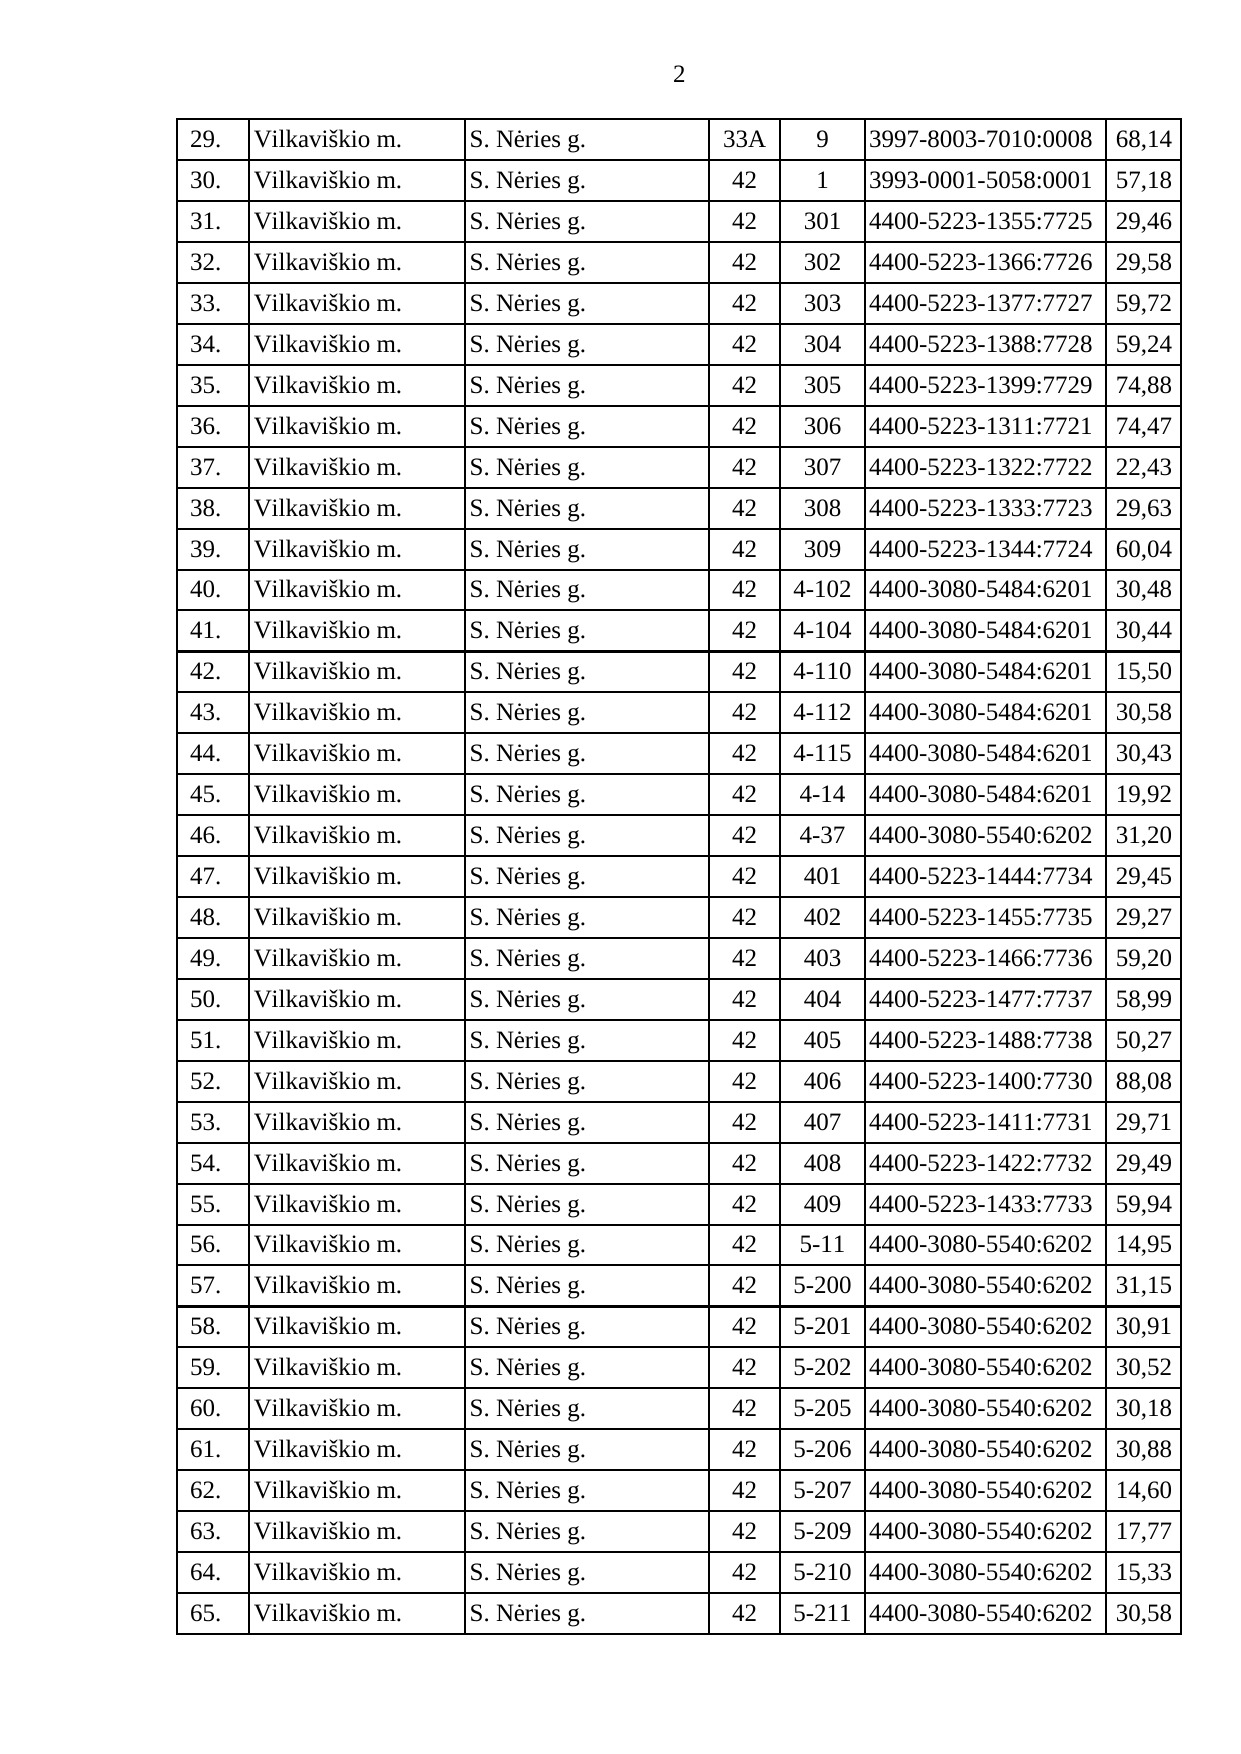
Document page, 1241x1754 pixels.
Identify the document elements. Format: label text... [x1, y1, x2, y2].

table_cell 59. [178, 1348, 248, 1387]
table_cell 59,94 [1107, 1185, 1180, 1223]
table_cell 14,60 [1107, 1471, 1180, 1510]
table_cell 74,88 [1107, 366, 1180, 405]
table_cell 74,47 [1107, 407, 1180, 446]
table_cell 4400-3080-5540:6202 [866, 1266, 1105, 1305]
table_cell 42 [710, 1430, 779, 1469]
table_cell 4400-5223-1399:7729 [866, 366, 1105, 405]
table_cell 51. [178, 1021, 248, 1060]
table_cell 42 [710, 775, 779, 814]
table_cell Vilkaviškio m. [250, 1594, 464, 1633]
table_cell 302 [781, 243, 864, 282]
table_cell 42 [710, 1144, 779, 1182]
table_cell 308 [781, 489, 864, 527]
table_cell S. Nėries g. [466, 120, 708, 159]
table_cell 29,46 [1107, 202, 1180, 241]
table_cell 4400-5223-1411:7731 [866, 1103, 1105, 1142]
table_cell 54. [178, 1144, 248, 1182]
table_cell Vilkaviškio m. [250, 611, 464, 650]
table_cell Vilkaviškio m. [250, 530, 464, 568]
table_cell 42 [710, 816, 779, 855]
table_cell Vilkaviškio m. [250, 1348, 464, 1387]
table_cell 42 [710, 857, 779, 896]
table_cell Vilkaviškio m. [250, 571, 464, 609]
table_cell Vilkaviškio m. [250, 693, 464, 732]
table_cell S. Nėries g. [466, 857, 708, 896]
table_cell 42 [710, 1553, 779, 1592]
table_cell Vilkaviškio m. [250, 1430, 464, 1469]
table_cell 407 [781, 1103, 864, 1142]
table_cell 29,49 [1107, 1144, 1180, 1182]
table_cell S. Nėries g. [466, 1226, 708, 1264]
table_cell 15,50 [1107, 653, 1180, 691]
table_cell 409 [781, 1185, 864, 1223]
table_cell Vilkaviškio m. [250, 1185, 464, 1223]
table_cell 303 [781, 284, 864, 323]
table_cell 41. [178, 611, 248, 650]
table_cell S. Nėries g. [466, 284, 708, 323]
table_cell 30,48 [1107, 571, 1180, 609]
table_cell Vilkaviškio m. [250, 202, 464, 241]
table_cell 42 [710, 407, 779, 446]
table_cell 58,99 [1107, 980, 1180, 1019]
table_cell 5-207 [781, 1471, 864, 1510]
table_cell Vilkaviškio m. [250, 1062, 464, 1101]
table_cell 4400-3080-5540:6202 [866, 816, 1105, 855]
table_cell 42 [710, 734, 779, 773]
table_cell 42 [710, 448, 779, 487]
table_cell 30,44 [1107, 611, 1180, 650]
table_cell Vilkaviškio m. [250, 1266, 464, 1305]
table_cell 68,14 [1107, 120, 1180, 159]
table_cell 45. [178, 775, 248, 814]
table_cell Vilkaviškio m. [250, 407, 464, 446]
table_cell 4-37 [781, 816, 864, 855]
table_cell 42 [710, 1021, 779, 1060]
table_cell Vilkaviškio m. [250, 120, 464, 159]
table_cell 406 [781, 1062, 864, 1101]
table_cell 5-200 [781, 1266, 864, 1305]
table_cell 307 [781, 448, 864, 487]
table_cell 4400-5223-1377:7727 [866, 284, 1105, 323]
table_cell 42 [710, 1103, 779, 1142]
table_cell 40. [178, 571, 248, 609]
table_cell 4400-5223-1444:7734 [866, 857, 1105, 896]
table_cell Vilkaviškio m. [250, 161, 464, 200]
table_cell Vilkaviškio m. [250, 489, 464, 527]
table_cell S. Nėries g. [466, 202, 708, 241]
table_cell 17,77 [1107, 1512, 1180, 1551]
table_cell 4400-5223-1388:7728 [866, 325, 1105, 364]
table_cell Vilkaviškio m. [250, 366, 464, 405]
table_cell 3993-0001-5058:0001 [866, 161, 1105, 200]
table_cell 42 [710, 898, 779, 937]
table_cell 4400-3080-5540:6202 [866, 1553, 1105, 1592]
table_cell 14,95 [1107, 1226, 1180, 1264]
table_cell 408 [781, 1144, 864, 1182]
table_cell 65. [178, 1594, 248, 1633]
table_cell 42 [710, 325, 779, 364]
table_cell S. Nėries g. [466, 1021, 708, 1060]
table_cell 5-205 [781, 1389, 864, 1428]
table_cell 30,91 [1107, 1308, 1180, 1346]
table_cell S. Nėries g. [466, 611, 708, 650]
table_cell 4-115 [781, 734, 864, 773]
table_cell 55. [178, 1185, 248, 1223]
table_cell 48. [178, 898, 248, 937]
table_cell 42 [710, 1226, 779, 1264]
table_cell 309 [781, 530, 864, 568]
table_cell Vilkaviškio m. [250, 284, 464, 323]
table_cell 5-202 [781, 1348, 864, 1387]
table_cell 4400-3080-5484:6201 [866, 734, 1105, 773]
table_cell 29. [178, 120, 248, 159]
table_cell 42. [178, 653, 248, 691]
table_cell 9 [781, 120, 864, 159]
table_cell 49. [178, 939, 248, 978]
table_cell 57,18 [1107, 161, 1180, 200]
table_cell 403 [781, 939, 864, 978]
table_cell 42 [710, 571, 779, 609]
table_cell 5-11 [781, 1226, 864, 1264]
table_cell S. Nėries g. [466, 325, 708, 364]
table_cell 30,18 [1107, 1389, 1180, 1428]
table_cell 39. [178, 530, 248, 568]
table_cell 29,45 [1107, 857, 1180, 896]
table_cell 42 [710, 1512, 779, 1551]
table_cell Vilkaviškio m. [250, 653, 464, 691]
table_cell 42 [710, 243, 779, 282]
table_cell 59,24 [1107, 325, 1180, 364]
table_cell Vilkaviškio m. [250, 1103, 464, 1142]
table_cell 58. [178, 1308, 248, 1346]
table_cell 30,58 [1107, 693, 1180, 732]
table_cell 56. [178, 1226, 248, 1264]
table_cell 37. [178, 448, 248, 487]
table_cell 31. [178, 202, 248, 241]
table_cell Vilkaviškio m. [250, 325, 464, 364]
table_cell 50,27 [1107, 1021, 1180, 1060]
table_cell S. Nėries g. [466, 489, 708, 527]
table_cell S. Nėries g. [466, 571, 708, 609]
table_cell S. Nėries g. [466, 1430, 708, 1469]
table_cell 42 [710, 366, 779, 405]
table_cell 5-211 [781, 1594, 864, 1633]
table_cell S. Nėries g. [466, 1512, 708, 1551]
table_cell S. Nėries g. [466, 366, 708, 405]
table_cell 29,27 [1107, 898, 1180, 937]
table_cell 1 [781, 161, 864, 200]
table_cell Vilkaviškio m. [250, 980, 464, 1019]
table_cell S. Nėries g. [466, 1144, 708, 1182]
table_cell 15,33 [1107, 1553, 1180, 1592]
table_cell 38. [178, 489, 248, 527]
table_cell S. Nėries g. [466, 653, 708, 691]
table_cell S. Nėries g. [466, 898, 708, 937]
table_cell 30. [178, 161, 248, 200]
table_cell 33. [178, 284, 248, 323]
table_cell 42 [710, 202, 779, 241]
table_cell 61. [178, 1430, 248, 1469]
table_cell 4400-3080-5540:6202 [866, 1471, 1105, 1510]
table_cell Vilkaviškio m. [250, 1553, 464, 1592]
table_cell 3997-8003-7010:0008 [866, 120, 1105, 159]
table_cell 4400-5223-1488:7738 [866, 1021, 1105, 1060]
table_cell Vilkaviškio m. [250, 775, 464, 814]
table_cell 305 [781, 366, 864, 405]
table_cell 42 [710, 1471, 779, 1510]
table_cell Vilkaviškio m. [250, 1512, 464, 1551]
table_cell 4400-3080-5540:6202 [866, 1348, 1105, 1387]
table_cell 31,20 [1107, 816, 1180, 855]
table_cell Vilkaviškio m. [250, 939, 464, 978]
table_cell Vilkaviškio m. [250, 1471, 464, 1510]
table_cell 4-14 [781, 775, 864, 814]
table_cell 4400-5223-1344:7724 [866, 530, 1105, 568]
table_cell 60. [178, 1389, 248, 1428]
table_cell 4400-3080-5540:6202 [866, 1594, 1105, 1633]
table_cell 401 [781, 857, 864, 896]
table_cell S. Nėries g. [466, 1348, 708, 1387]
table_cell 4400-3080-5540:6202 [866, 1389, 1105, 1428]
table_cell 42 [710, 161, 779, 200]
table_cell 4400-3080-5484:6201 [866, 693, 1105, 732]
table_cell 59,72 [1107, 284, 1180, 323]
table_cell 4400-3080-5484:6201 [866, 571, 1105, 609]
table_cell 88,08 [1107, 1062, 1180, 1101]
table_cell 306 [781, 407, 864, 446]
table_cell S. Nėries g. [466, 1471, 708, 1510]
table_cell 5-206 [781, 1430, 864, 1469]
table_cell 42 [710, 1185, 779, 1223]
table_cell 42 [710, 530, 779, 568]
table_cell S. Nėries g. [466, 1062, 708, 1101]
table_cell S. Nėries g. [466, 1266, 708, 1305]
table_cell Vilkaviškio m. [250, 734, 464, 773]
table_cell S. Nėries g. [466, 1308, 708, 1346]
table_cell 29,63 [1107, 489, 1180, 527]
table_cell Vilkaviškio m. [250, 898, 464, 937]
table_cell 4-104 [781, 611, 864, 650]
table_cell S. Nėries g. [466, 407, 708, 446]
table_cell 42 [710, 489, 779, 527]
table_cell 44. [178, 734, 248, 773]
table_cell 42 [710, 1389, 779, 1428]
table_cell S. Nėries g. [466, 1553, 708, 1592]
table_cell S. Nėries g. [466, 1389, 708, 1428]
table_cell Vilkaviškio m. [250, 816, 464, 855]
table_cell 30,58 [1107, 1594, 1180, 1633]
table_cell 57. [178, 1266, 248, 1305]
table_cell 402 [781, 898, 864, 937]
table_cell 4400-3080-5540:6202 [866, 1226, 1105, 1264]
table_cell 4400-5223-1322:7722 [866, 448, 1105, 487]
table_cell 53. [178, 1103, 248, 1142]
table_cell 60,04 [1107, 530, 1180, 568]
table_cell 46. [178, 816, 248, 855]
table_cell Vilkaviškio m. [250, 1226, 464, 1264]
table_cell 42 [710, 1308, 779, 1346]
table_cell 31,15 [1107, 1266, 1180, 1305]
table_cell 4400-3080-5540:6202 [866, 1512, 1105, 1551]
table_cell 59,20 [1107, 939, 1180, 978]
table_cell S. Nėries g. [466, 161, 708, 200]
table_cell 4400-5223-1477:7737 [866, 980, 1105, 1019]
table_cell Vilkaviškio m. [250, 1308, 464, 1346]
table_cell 64. [178, 1553, 248, 1592]
table_cell 301 [781, 202, 864, 241]
table_cell 4400-5223-1333:7723 [866, 489, 1105, 527]
table_cell 4400-3080-5484:6201 [866, 611, 1105, 650]
table_cell S. Nėries g. [466, 1103, 708, 1142]
table_cell 42 [710, 1062, 779, 1101]
table_cell 29,71 [1107, 1103, 1180, 1142]
table_cell 4400-5223-1466:7736 [866, 939, 1105, 978]
table_cell S. Nėries g. [466, 243, 708, 282]
table_cell 304 [781, 325, 864, 364]
table_cell 42 [710, 980, 779, 1019]
table_cell Vilkaviškio m. [250, 243, 464, 282]
table_cell 29,58 [1107, 243, 1180, 282]
table_cell Vilkaviškio m. [250, 1021, 464, 1060]
table_cell 35. [178, 366, 248, 405]
table_cell 19,92 [1107, 775, 1180, 814]
table_cell S. Nėries g. [466, 1594, 708, 1633]
table_cell 4400-3080-5484:6201 [866, 653, 1105, 691]
table_cell 4400-5223-1433:7733 [866, 1185, 1105, 1223]
table_cell 4400-3080-5484:6201 [866, 775, 1105, 814]
table_cell 4400-3080-5540:6202 [866, 1430, 1105, 1469]
table_cell 4400-3080-5540:6202 [866, 1308, 1105, 1346]
table_cell 4400-5223-1422:7732 [866, 1144, 1105, 1182]
table_cell 62. [178, 1471, 248, 1510]
table_cell Vilkaviškio m. [250, 1389, 464, 1428]
table_cell 30,52 [1107, 1348, 1180, 1387]
table_cell 22,43 [1107, 448, 1180, 487]
table_cell Vilkaviškio m. [250, 857, 464, 896]
table_cell 36. [178, 407, 248, 446]
table_cell 33A [710, 120, 779, 159]
table_cell S. Nėries g. [466, 693, 708, 732]
table_cell 404 [781, 980, 864, 1019]
table_cell 30,88 [1107, 1430, 1180, 1469]
table_cell 4400-5223-1355:7725 [866, 202, 1105, 241]
table_cell 4-110 [781, 653, 864, 691]
table_cell S. Nėries g. [466, 734, 708, 773]
table_cell Vilkaviškio m. [250, 448, 464, 487]
table_cell S. Nėries g. [466, 530, 708, 568]
table_cell 32. [178, 243, 248, 282]
table_cell 4-112 [781, 693, 864, 732]
table_cell 42 [710, 1348, 779, 1387]
table_cell S. Nėries g. [466, 980, 708, 1019]
table_cell S. Nėries g. [466, 1185, 708, 1223]
table_cell 405 [781, 1021, 864, 1060]
table_cell 5-210 [781, 1553, 864, 1592]
table_cell S. Nėries g. [466, 939, 708, 978]
table_cell 34. [178, 325, 248, 364]
table_cell 42 [710, 693, 779, 732]
table_cell 5-201 [781, 1308, 864, 1346]
table_cell 42 [710, 1594, 779, 1633]
table_cell Vilkaviškio m. [250, 1144, 464, 1182]
table_cell 30,43 [1107, 734, 1180, 773]
table_cell 42 [710, 284, 779, 323]
table_cell 42 [710, 1266, 779, 1305]
table_cell 4-102 [781, 571, 864, 609]
table_cell 4400-5223-1366:7726 [866, 243, 1105, 282]
table_cell S. Nėries g. [466, 816, 708, 855]
table_cell S. Nėries g. [466, 448, 708, 487]
table_cell 42 [710, 611, 779, 650]
table_cell 47. [178, 857, 248, 896]
table_cell 42 [710, 653, 779, 691]
table_cell 43. [178, 693, 248, 732]
table_cell 5-209 [781, 1512, 864, 1551]
table_cell S. Nėries g. [466, 775, 708, 814]
table_cell 50. [178, 980, 248, 1019]
table_cell 63. [178, 1512, 248, 1551]
table_cell 4400-5223-1455:7735 [866, 898, 1105, 937]
table_cell 42 [710, 939, 779, 978]
table_cell 52. [178, 1062, 248, 1101]
table_cell 4400-5223-1400:7730 [866, 1062, 1105, 1101]
table_cell 4400-5223-1311:7721 [866, 407, 1105, 446]
